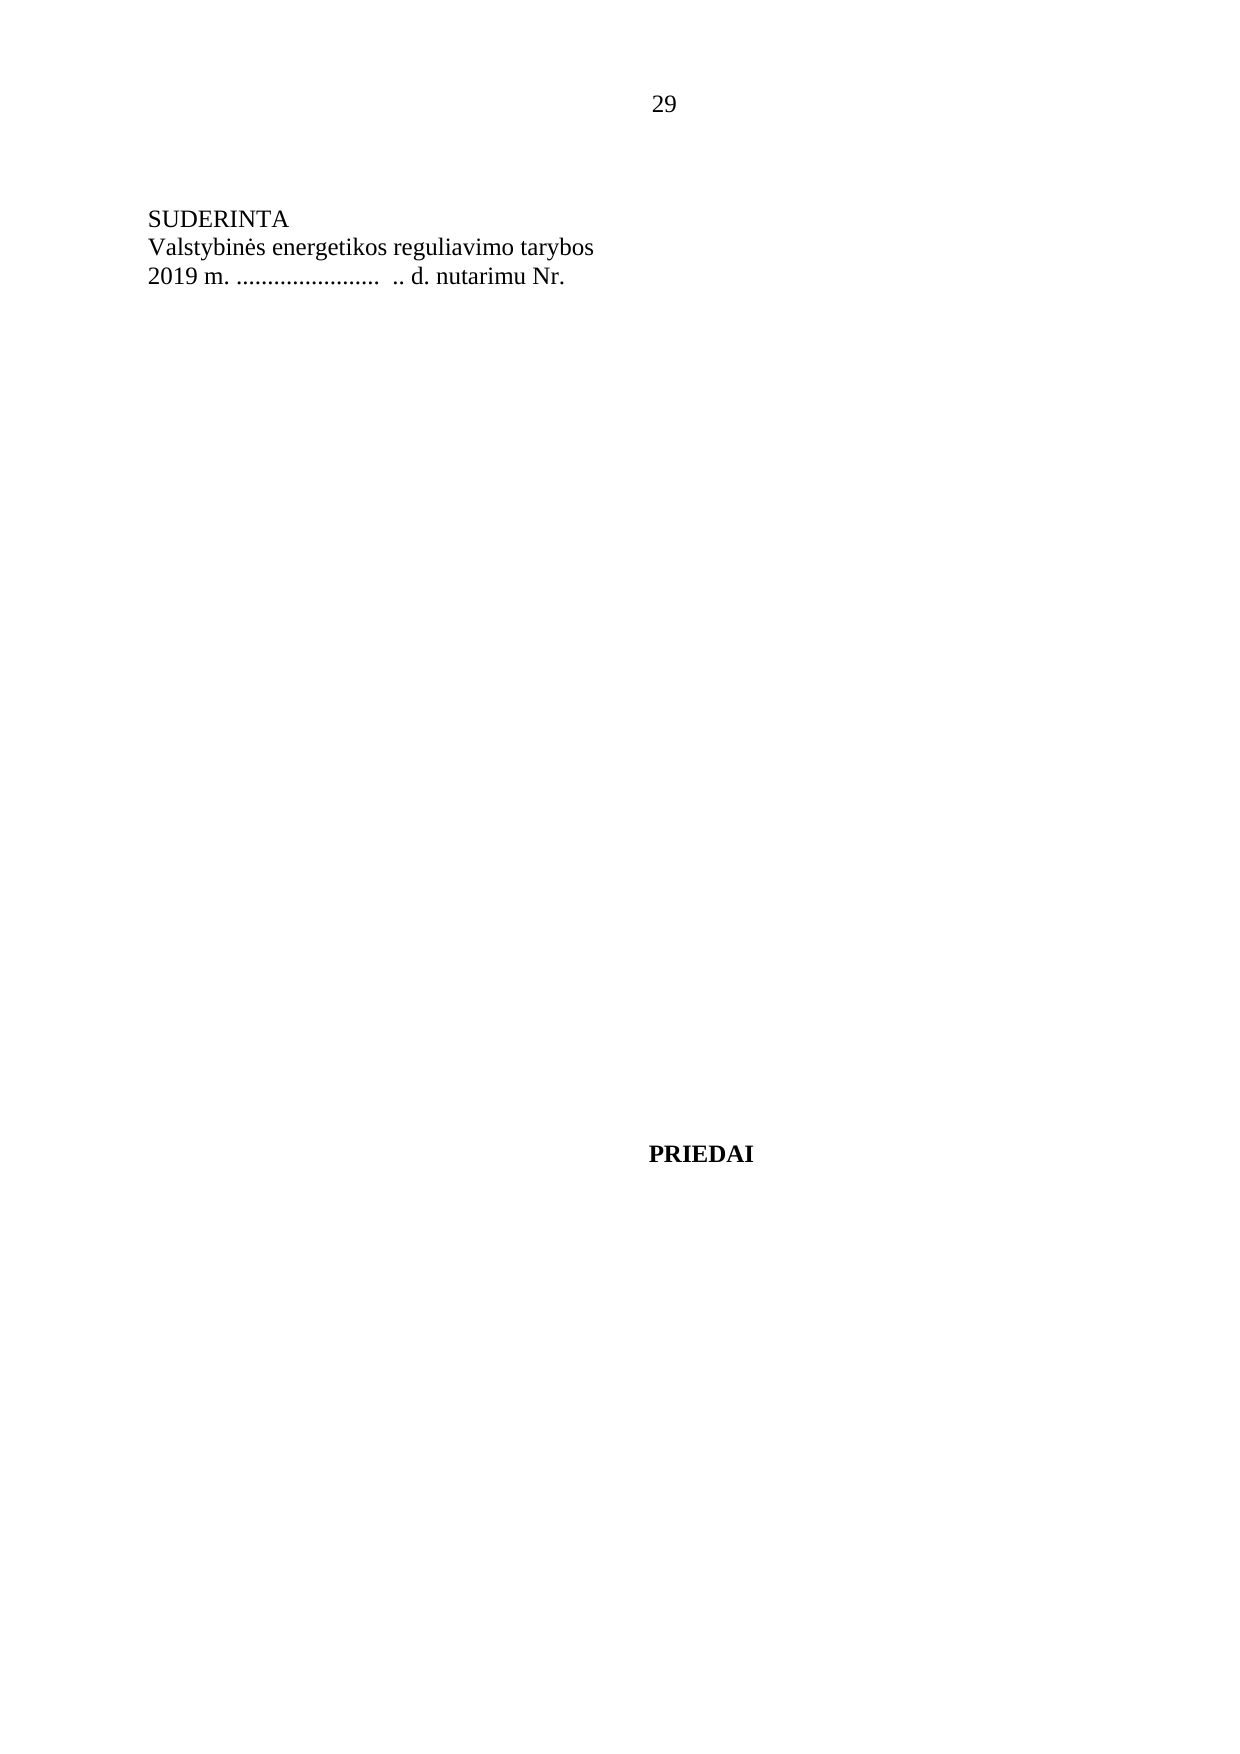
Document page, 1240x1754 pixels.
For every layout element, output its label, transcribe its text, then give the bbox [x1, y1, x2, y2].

text PRIEDAI [148, 1139, 1181, 1168]
text Valstybinės energetikos reguliavimo tarybos 2019 m. ....................... .. d. nutarimu Nr. [148, 232, 1181, 290]
text SUDERINTA [148, 204, 1181, 232]
